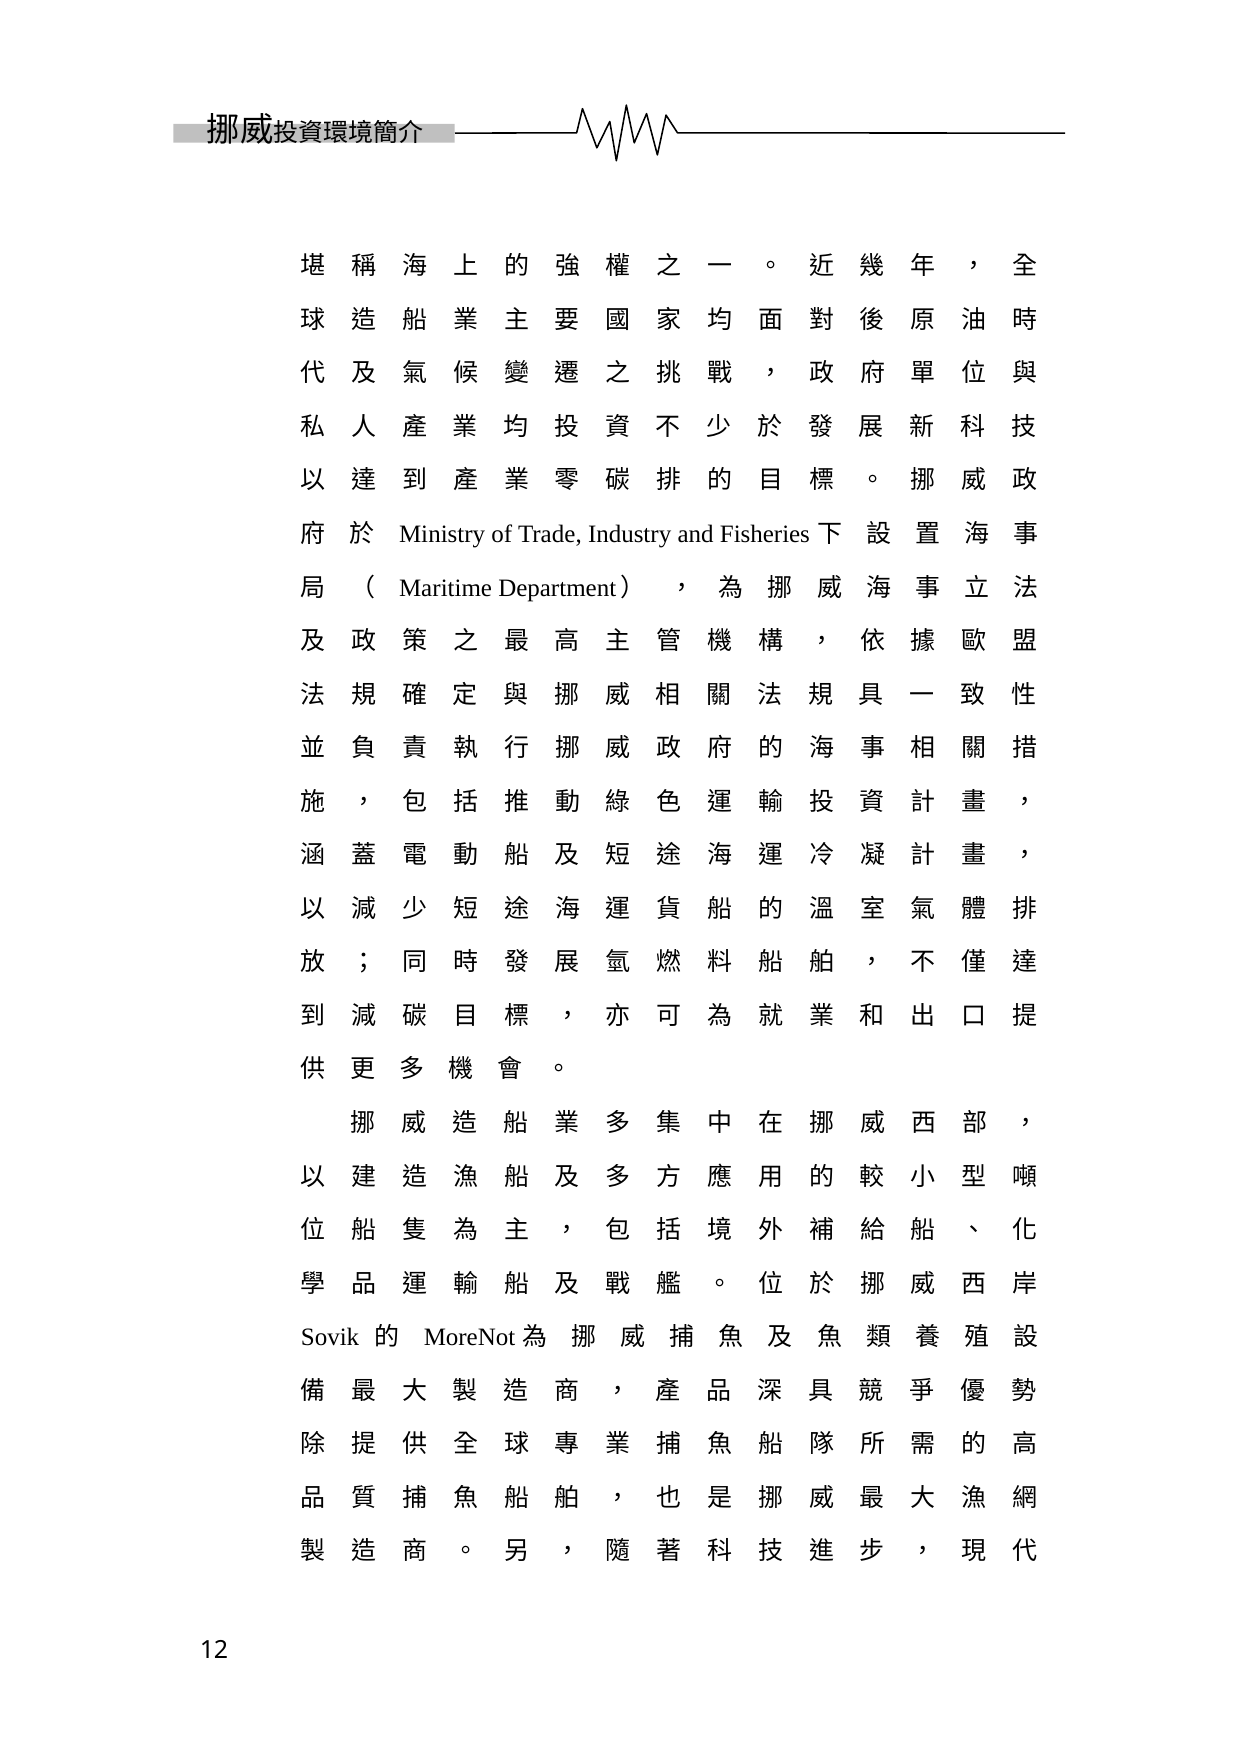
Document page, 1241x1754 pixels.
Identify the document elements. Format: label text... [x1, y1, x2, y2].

text 挪威造船業多集中在挪威西部，以建造漁船及多方應用的較小型噸位船隻為主，包括境外補給船、化學品運輸船及戰艦。位於挪威西岸Sovik的MoreNot為挪威捕魚及魚類養殖設備最大製造商，產品深具競爭優勢，除提供全球專業捕魚船隊所需的高品質捕魚船舶，也是挪威最大漁網製造商。另，隨著科技進步，現代數位化、電子商務與物流業的興起，亦改變造船業軟硬體設備與服務等經營方向，主要相關企業Torvald Klavaness和Xenata均開發數位化平臺，以提供客戶更彈性廣大的選擇。 [276, 1094, 1063, 1576]
text 挪威漁業發展帶動的其他相關產業，包括造船業、漁具、飼料研發、漁獲包裝及運輸等。挪威造船業一度在全世界扮演舉足輕重的角色，堪稱海上的強權之一。近幾年，全球造船業主要國家均面對後原油時代及氣候變遷之挑戰，政府單位與私人產業均投資不少於發展新科技，以達到產業零碳排的目標。挪威政府於Ministry of Trade, Industry and Fisheries下設置海事局（Maritime Department），為挪威海事立法及政策之最高主管機構，依據歐盟法規確定與挪威相關法規具一致性，並負責執行挪威政府的海事相關措施，包括推動綠色運輸投資計畫，涵蓋電動船及短途海運冷凝計畫，以減少短途海運貨船的溫室氣體排放；同時發展氫燃料船舶，不僅達到減碳目標，亦可為就業和出口提供更多機會。 [276, 237, 1063, 1094]
